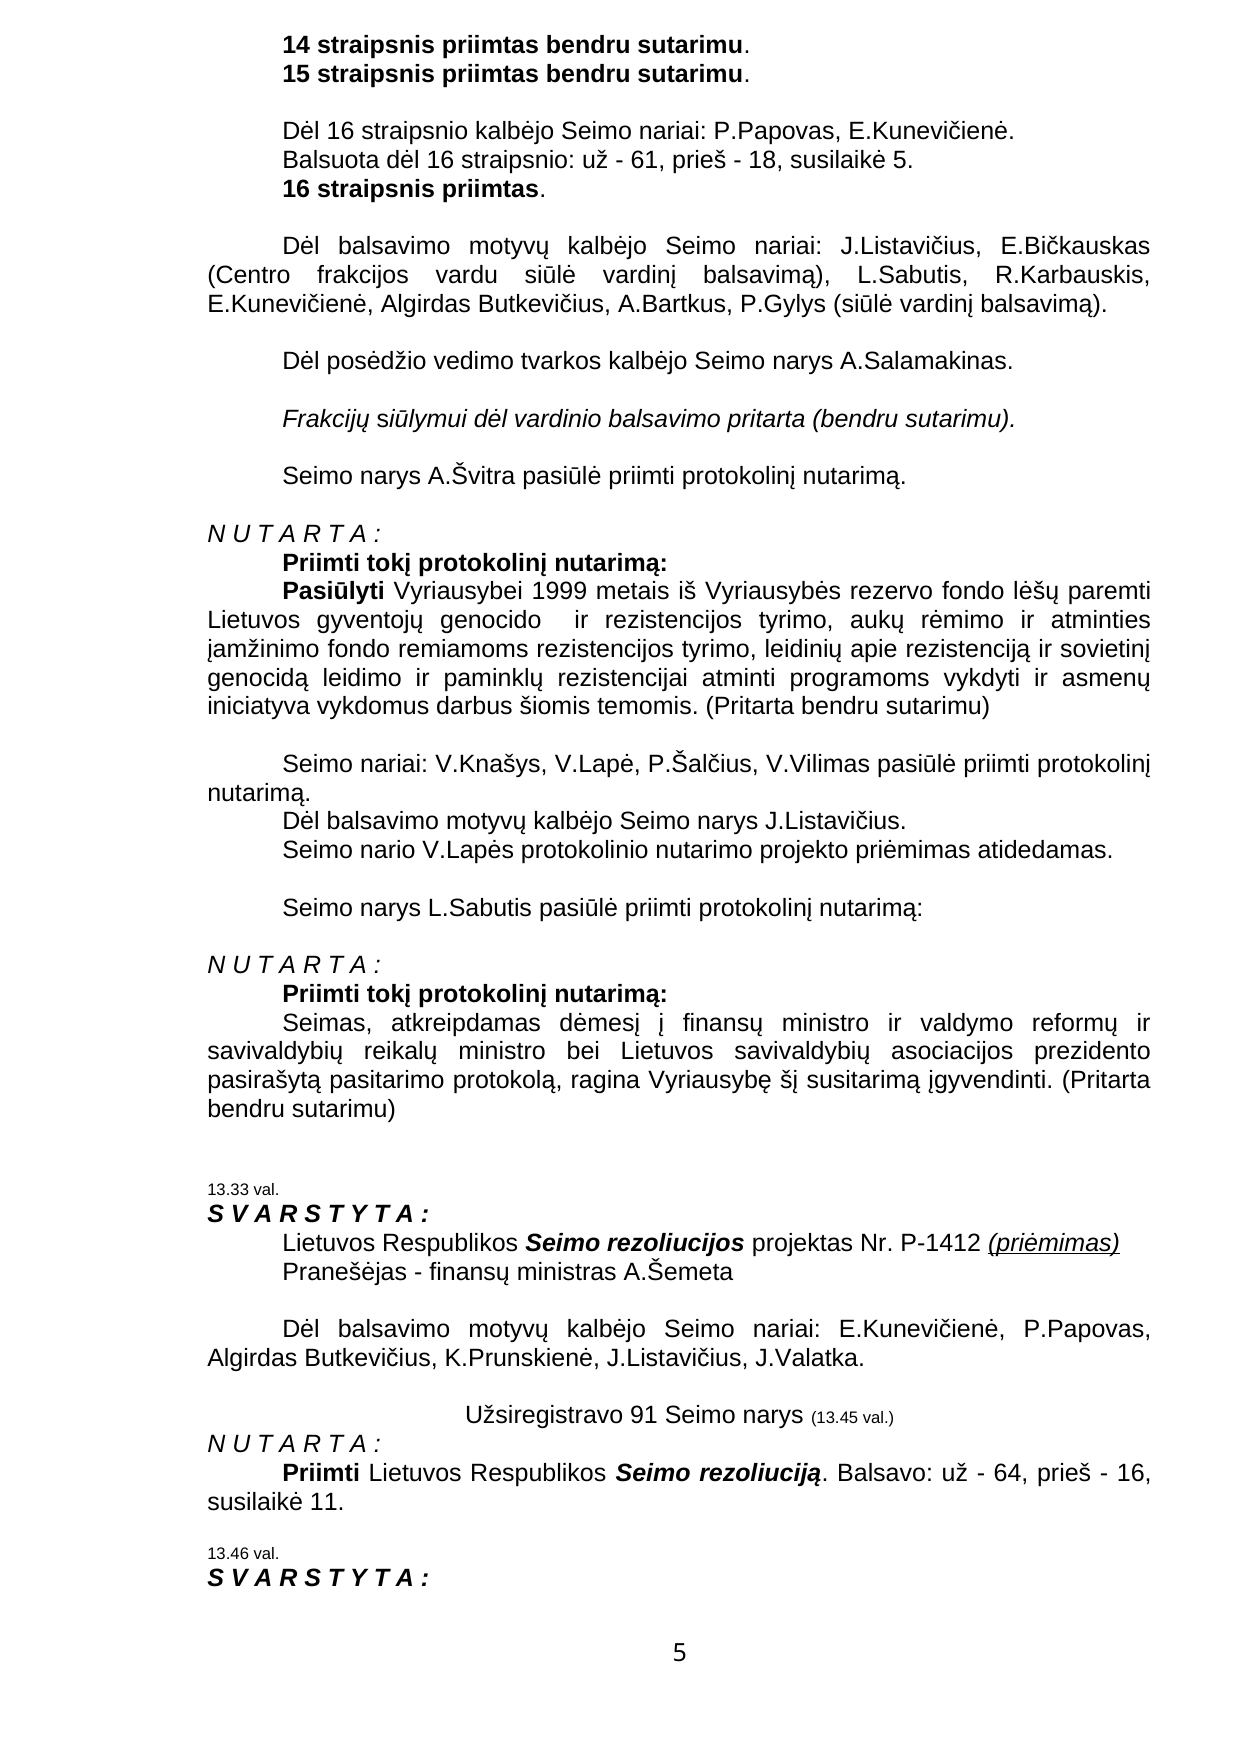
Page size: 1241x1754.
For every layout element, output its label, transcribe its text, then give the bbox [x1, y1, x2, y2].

text Pasiūlyti Vyriausybei 1999 metais iš Vyriausybės rezervo fondo lėšų paremti Lietuvos gyventojų genocido ir rezistencijos tyrimo, aukų rėmimo ir atminties įamžinimo fondo remiamoms rezistencijos tyrimo, leidinių apie rezistenciją ir sovietinį genocidą leidimo ir paminklų rezistencijai atminti programoms vykdyti ir asmenų iniciatyva vykdomus darbus šiomis temomis. (Pritarta bendru sutarimu) [207, 576, 1152, 720]
text Seimas, atkreipdamas dėmesį į finansų ministro ir valdymo reformų ir savivaldybių reikalų ministro bei Lietuvos savivaldybių asociacijos prezidento pasirašytą pasitarimo protokolą, ragina Vyriausybę šį susitarimą įgyvendinti. (Pritarta bendru sutarimu) [207, 1007, 1152, 1122]
text Dėl posėdžio vedimo tvarkos kalbėjo Seimo narys A.Salamakinas. [207, 346, 1152, 375]
text Seimo nario V.Lapės protokolinio nutarimo projekto priėmimas atidedamas. [207, 835, 1152, 864]
text 13.33 val. [207, 1180, 1152, 1199]
text Dėl balsavimo motyvų kalbėjo Seimo nariai: E.Kunevičienė, P.Papovas, Algirdas Butkevičius, K.Prunskienė, J.Listavičius, J.Valatka. [207, 1314, 1152, 1372]
text Seimo narys L.Sabutis pasiūlė priimti protokolinį nutarimą: [207, 892, 1152, 921]
text S V A R S T Y T A : [207, 1199, 1152, 1228]
text S V A R S T Y T A : [207, 1563, 1152, 1592]
text Priimti tokį protokolinį nutarimą: [207, 547, 1152, 576]
text Dėl balsavimo motyvų kalbėjo Seimo nariai: J.Listavičius, E.Bičkauskas (Centro frakcijos vardu siūlė vardinį balsavimą), L.Sabutis, R.Karbauskis, E.Kunevičienė, Algirdas Butkevičius, A.Bartkus, P.Gylys (siūlė vardinį balsavimą). [207, 231, 1152, 317]
text 16 straipsnis priimtas. [207, 174, 1152, 202]
text 14 straipsnis priimtas bendru sutarimu. [207, 30, 1152, 59]
text Dėl balsavimo motyvų kalbėjo Seimo narys J.Listavičius. [207, 806, 1152, 835]
text Seimo narys A.Švitra pasiūlė priimti protokolinį nutarimą. [207, 461, 1152, 490]
text Užsiregistravo 91 Seimo narys (13.45 val.) [207, 1400, 1152, 1429]
text Lietuvos Respublikos Seimo rezoliucijos projektas Nr. P-1412 (priėmimas) [207, 1228, 1152, 1257]
text N U T A R T A : [207, 1429, 1152, 1458]
text Frakcijų siūlymui dėl vardinio balsavimo pritarta (bendru sutarimu). [207, 404, 1152, 432]
text Seimo nariai: V.Knašys, V.Lapė, P.Šalčius, V.Vilimas pasiūlė priimti protokolinį nutarimą. [207, 749, 1152, 806]
text N U T A R T A : [207, 950, 1152, 979]
text 13.46 val. [207, 1544, 1152, 1563]
text Pranešėjas - finansų ministras A.Šemeta [207, 1257, 1152, 1285]
text Priimti tokį protokolinį nutarimą: [207, 979, 1152, 1007]
text Priimti Lietuvos Respublikos Seimo rezoliuciją. Balsavo: už - 64, prieš - 16, susilaikė 11. [207, 1458, 1152, 1515]
text 15 straipsnis priimtas bendru sutarimu. [207, 59, 1152, 87]
text Balsuota dėl 16 straipsnio: už - 61, prieš - 18, susilaikė 5. [207, 145, 1152, 174]
text Dėl 16 straipsnio kalbėjo Seimo nariai: P.Papovas, E.Kunevičienė. [207, 116, 1152, 145]
text N U T A R T A : [207, 519, 1152, 547]
